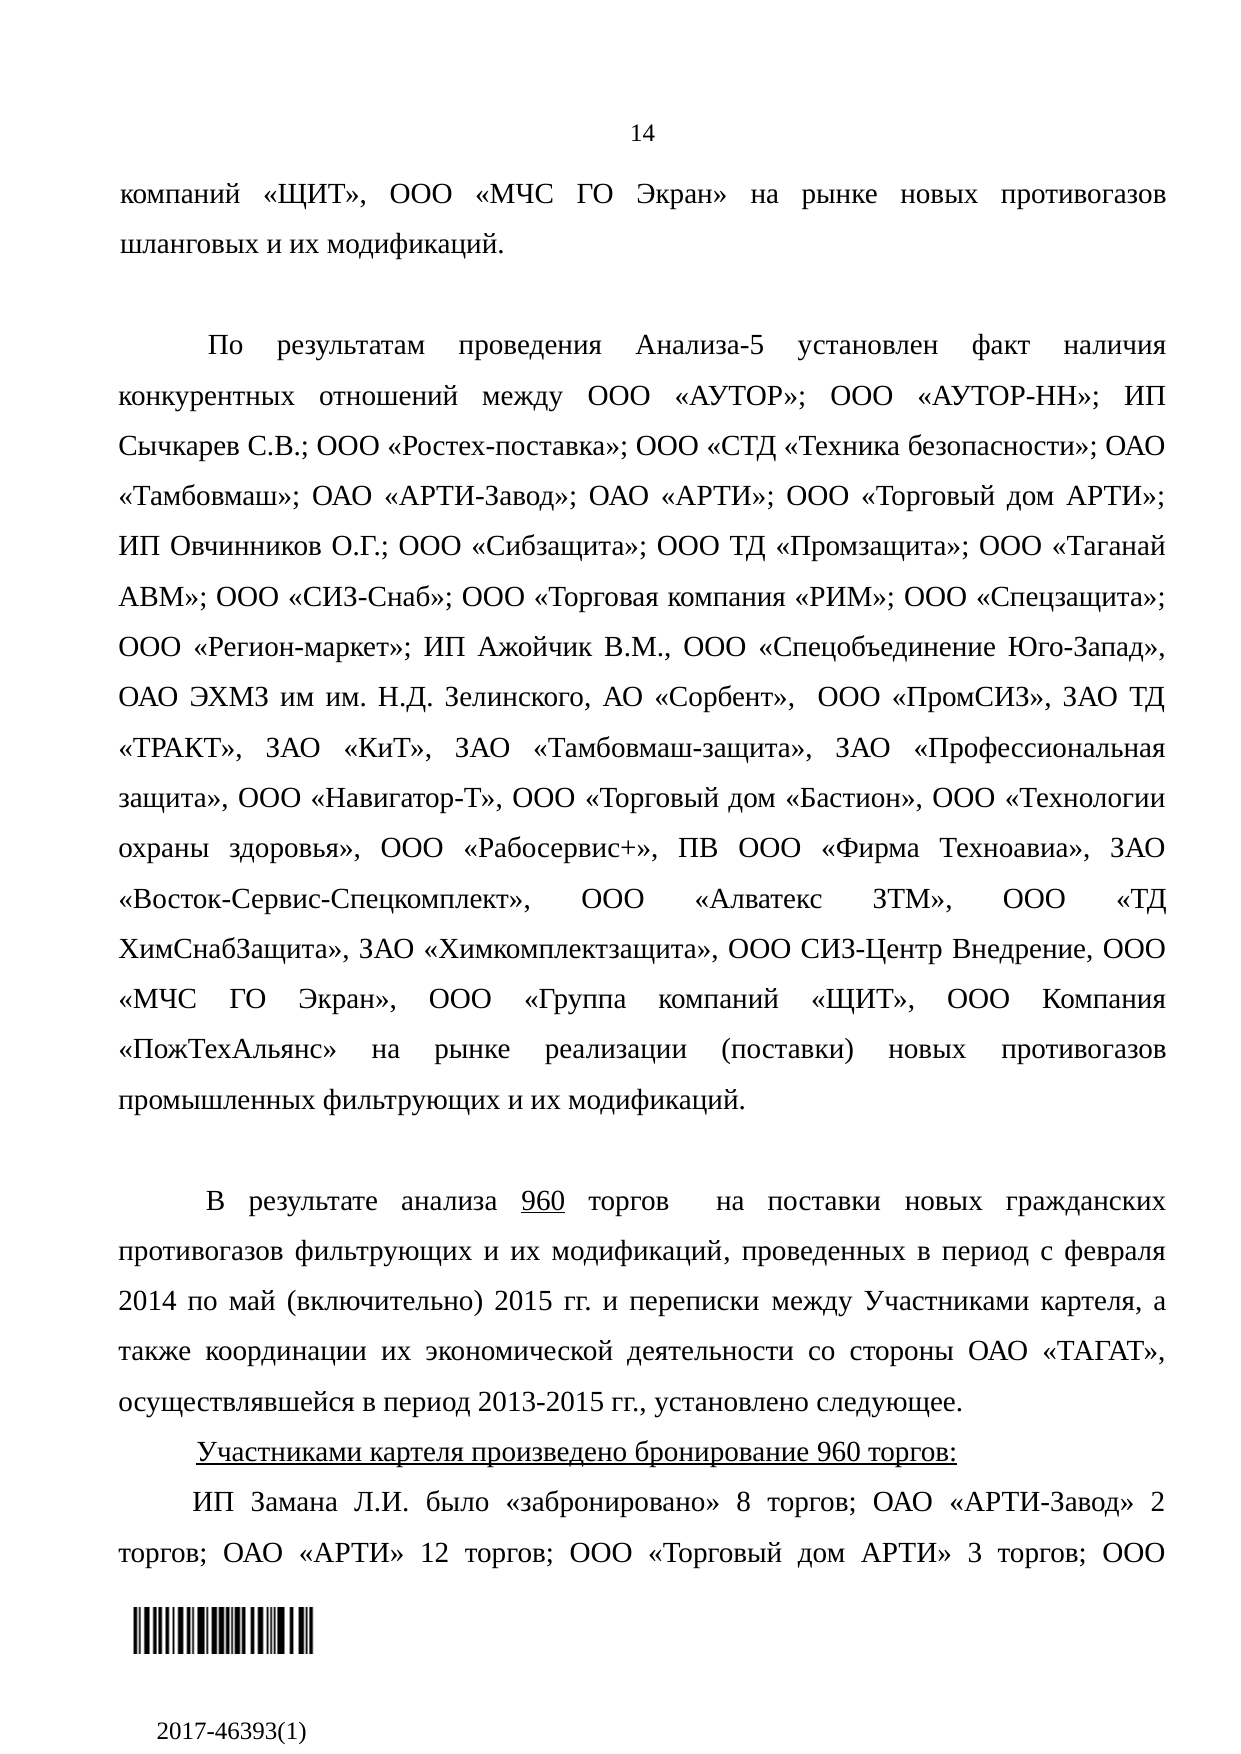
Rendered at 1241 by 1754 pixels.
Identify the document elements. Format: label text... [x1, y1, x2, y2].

text Участниками картеля произведено бронирование 960 торгов: [118, 1434, 1167, 1468]
text По результатам проведения Анализа-5 установлен факт наличия конкурентных отношений между ООО «АУТОР»; ООО «АУТОР-НН»; ИП Сычкарев С.В.; ООО «Ростех-поставка»; ООО «СТД «Техника безопасности»; ОАО «Тамбовмаш»; ОАО «АРТИ-Завод»; ОАО «АРТИ»; ООО «Торговый дом АРТИ»; ИП Овчинников О.Г.; ООО «Сибзащита»; ООО ТД «Промзащита»; ООО «Таганай АВМ»; ООО «СИЗ-Снаб»; ООО «Торговая компания «РИМ»; ООО «Спецзащита»; ООО «Регион-маркет»; ИП Ажойчик В.М., ООО «Спецобъединение Юго-Запад», ОАО ЭХМЗ им им. Н.Д. Зелинского, АО «Сорбент», ООО «ПромСИЗ», ЗАО ТД «ТРАКТ», ЗАО «КиТ», ЗАО «Тамбовмаш-защита», ЗАО «Профессиональная защита», ООО «Навигатор-Т», ООО «Торговый дом «Бастион», ООО «Технологии охраны здоровья», ООО «Рабосервис+», ПВ ООО «Фирма Техноавиа», ЗАО «Восток-Сервис-Спецкомплект», ООО «Алватекс ЗТМ», ООО «ТД ХимСнабЗащита», ЗАО «Химкомплектзащита», ООО СИЗ-Центр Внедрение, ООО «МЧС ГО Экран», ООО «Группа компаний «ЩИТ», ООО Компания «ПожТехАльянс» на рынке реализации (поставки) новых противогазов промышленных фильтрующих и их модификаций. [118, 327, 1167, 1116]
text В результате анализа 960 торгов на поставки новых гражданских противогазов фильтрующих и их модификаций, проведенных в период с февраля 2014 по май (включительно) 2015 гг. и переписки между Участниками картеля, а также координации их экономической деятельности со стороны ОАО «ТАГАТ», осуществлявшейся в период 2013-2015 гг., установлено следующее. [118, 1183, 1167, 1417]
text ИП Замана Л.И. было «забронировано» 8 торгов; ОАО «АРТИ-Завод» 2 торгов; ОАО «АРТИ» 12 торгов; ООО «Торговый дом АРТИ» 3 торгов; ООО [118, 1484, 1167, 1568]
picture [118, 1607, 331, 1654]
list компаний «ЩИТ», ООО «МЧС ГО Экран» на рынке новых противогазов шланговых и их модификаций. [120, 176, 1167, 260]
